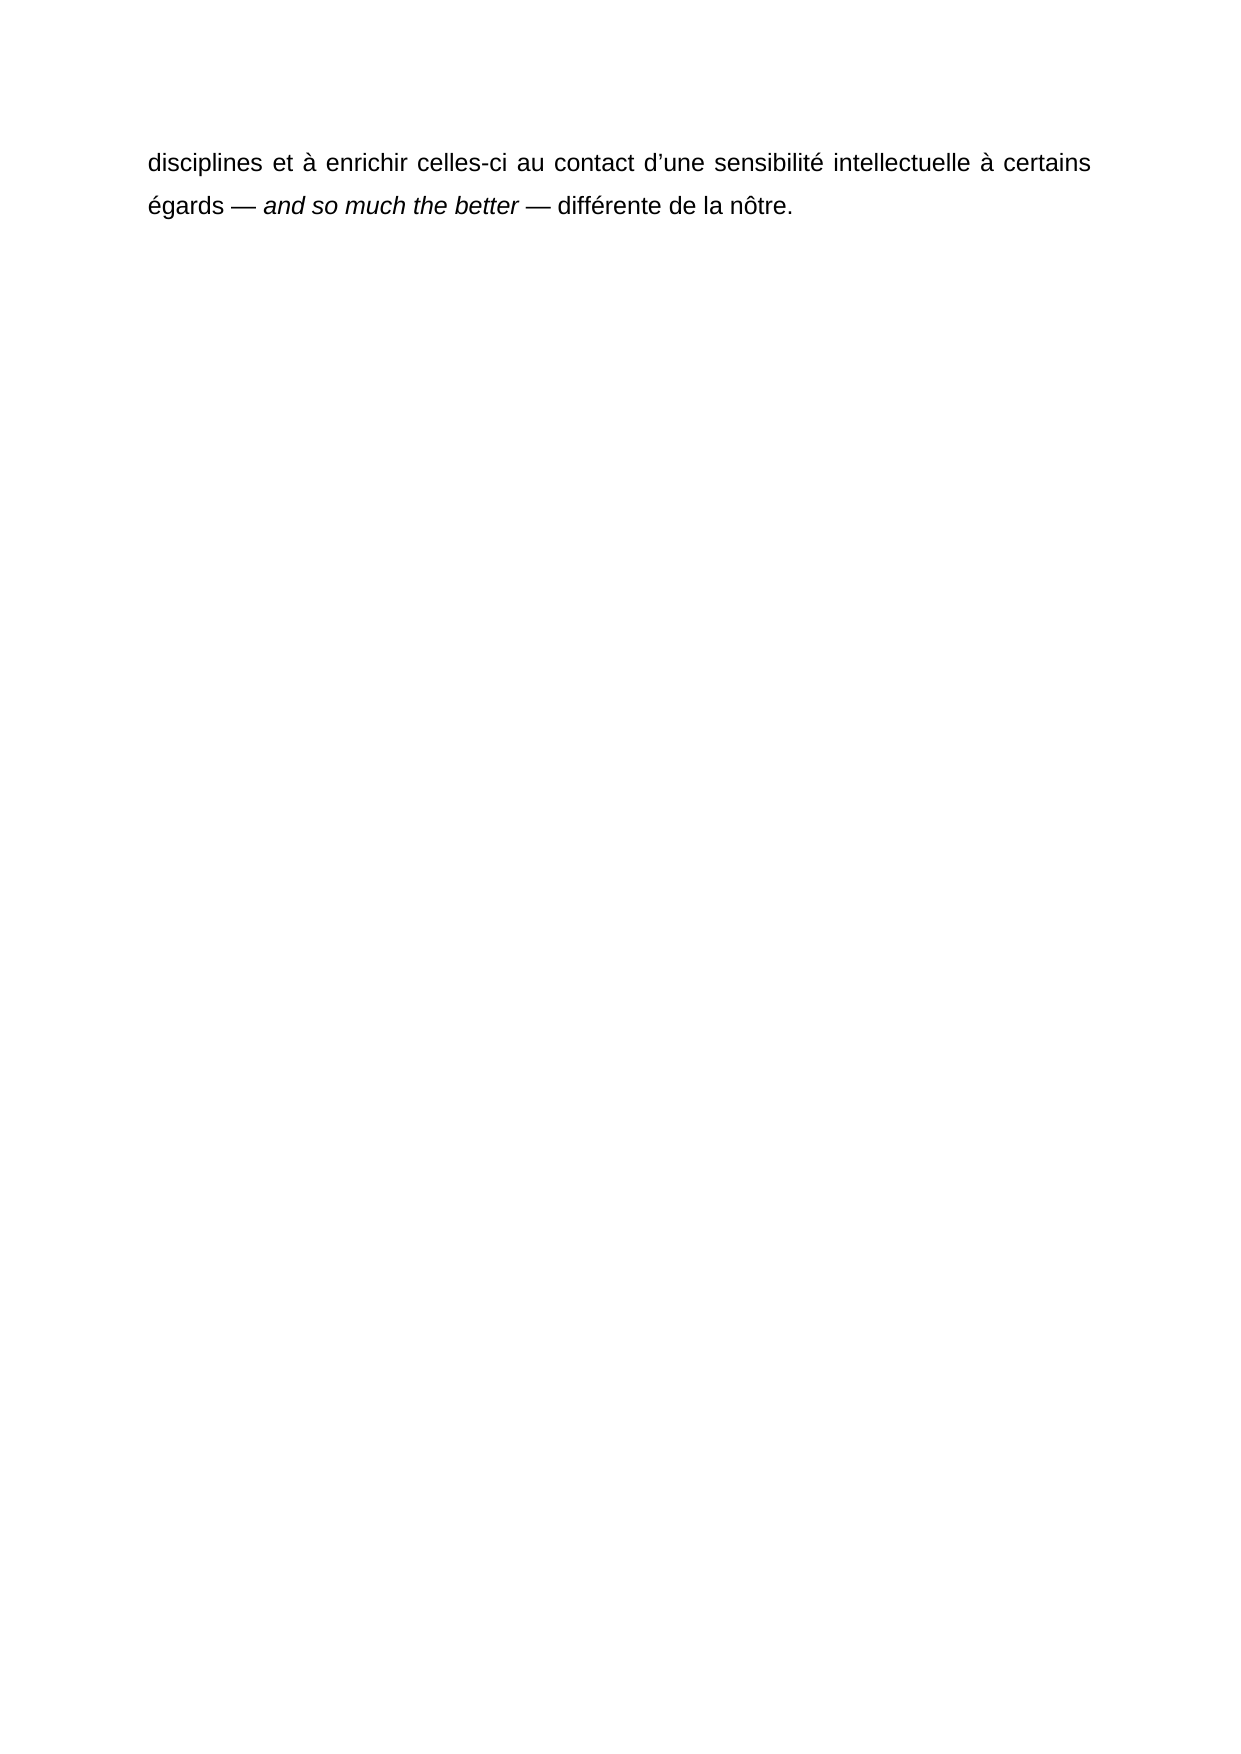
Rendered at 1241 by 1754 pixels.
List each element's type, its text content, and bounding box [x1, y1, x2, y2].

text disciplines et à enrichir celles-ci au contact d’une sensibilité intellectuelle à certains égards — and so much the better — différente de la nôtre. [148, 148, 1092, 219]
